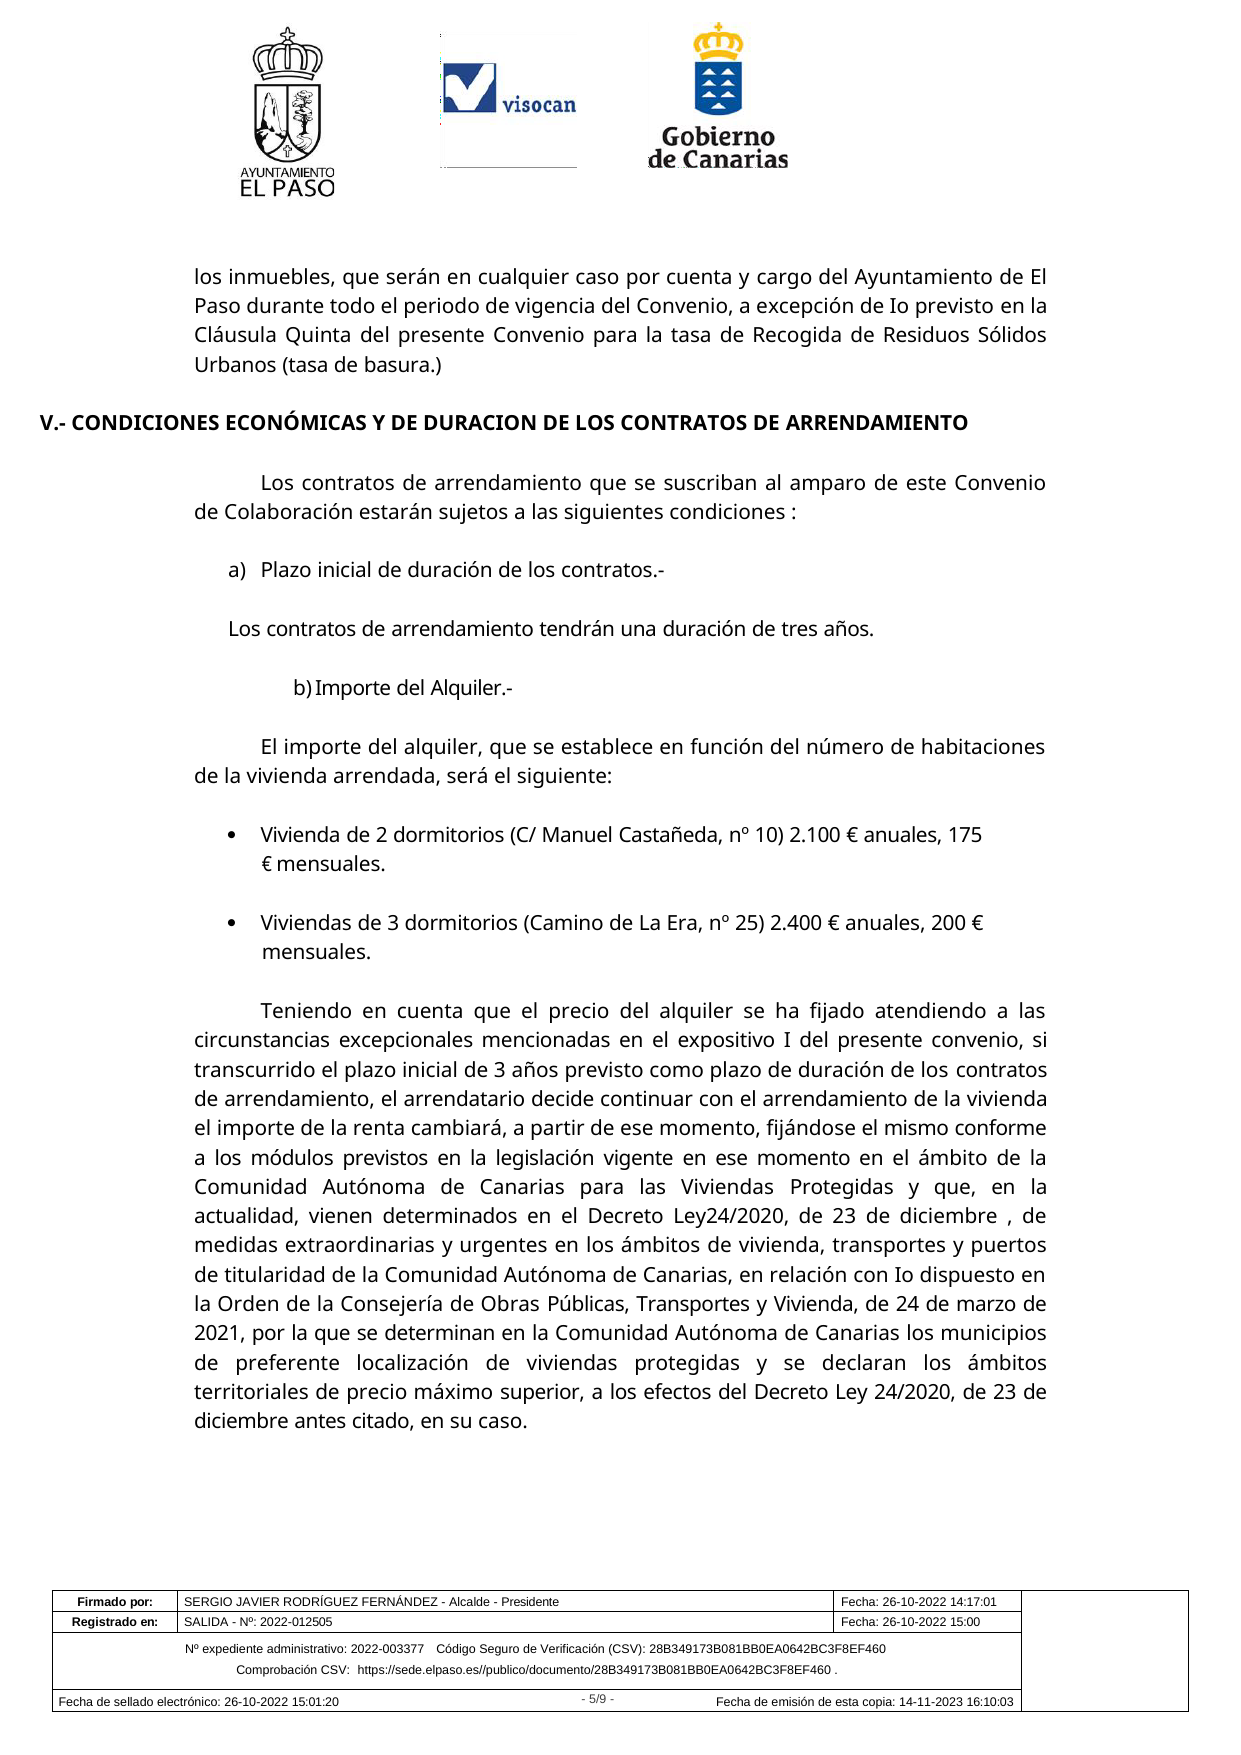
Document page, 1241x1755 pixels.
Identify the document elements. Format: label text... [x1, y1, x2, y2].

text El importe del alquiler, que se establece en función del número de habitaciones de la vivienda arrendada, será el siguiente: [194, 732, 1047, 790]
list Viviendas de 3 dormitorios (Camino de La Era, nº 25) 2.400 € anuales, 200 € [228, 908, 1201, 937]
text Teniendo en cuenta que el precio del alquiler se ha fijado atendiendo a las circunstancias excepcionales mencionadas en el expositivo I del presente convenio, si transcurrido el plazo inicial de 3 años previsto como plazo de duración de los contratos de arrendamiento, el arrendatario decide continuar con el arrendamiento de la vivienda el importe de la renta cambiará, a partir de ese momento, fijándose el mismo conforme a los módulos previstos en la legislación vigente en ese momento en el ámbito de la Comunidad Autónoma de Canarias para las Viviendas Protegidas y que, en la actualidad, vienen determinados en el Decreto Ley24/2020, de 23 de diciembre , de medidas extraordinarias y urgentes en los ámbitos de vivienda, transportes y puertos de titularidad de la Comunidad Autónoma de Canarias, en relación con Io dispuesto en la Orden de la Consejería de Obras Públicas, Transportes y Vivienda, de 24 de marzo de 2021, por la que se determinan en la Comunidad Autónoma de Canarias los municipios de preferente localización de viviendas protegidas y se declaran los ámbitos territoriales de precio máximo superior, a los efectos del Decreto Ley 24/2020, de 23 de diciembre antes citado, en su caso. [194, 996, 1048, 1434]
text € mensuales. [262, 849, 1201, 878]
text Los contratos de arrendamiento tendrán una duración de tres años. [228, 614, 1201, 643]
list Vivienda de 2 dormitorios (C/ Manuel Castañeda, nº 10) 2.100 € anuales, 175 [228, 820, 1201, 848]
text mensuales. [262, 937, 1201, 966]
list Plazo inicial de duración de los contratos.- [228, 556, 1201, 584]
text los inmuebles, que serán en cualquier caso por cuenta y cargo del Ayuntamiento de El Paso durante todo el periodo de vigencia del Convenio, a excepción de Io previsto en la Cláusula Quinta del presente Convenio para la tasa de Recogida de Residuos Sólidos Urbanos (tasa de basura.) [194, 262, 1047, 378]
text Los contratos de arrendamiento que se suscriban al amparo de este Convenio de Colaboración estarán sujetos a las siguientes condiciones : [194, 468, 1047, 525]
list Importe del Alquiler.- [293, 673, 1201, 702]
subtitle V.- CONDICIONES ECONÓMICAS Y DE DURACION DE LOS CONTRATOS DE ARRENDAMIENTO [39, 408, 1047, 437]
